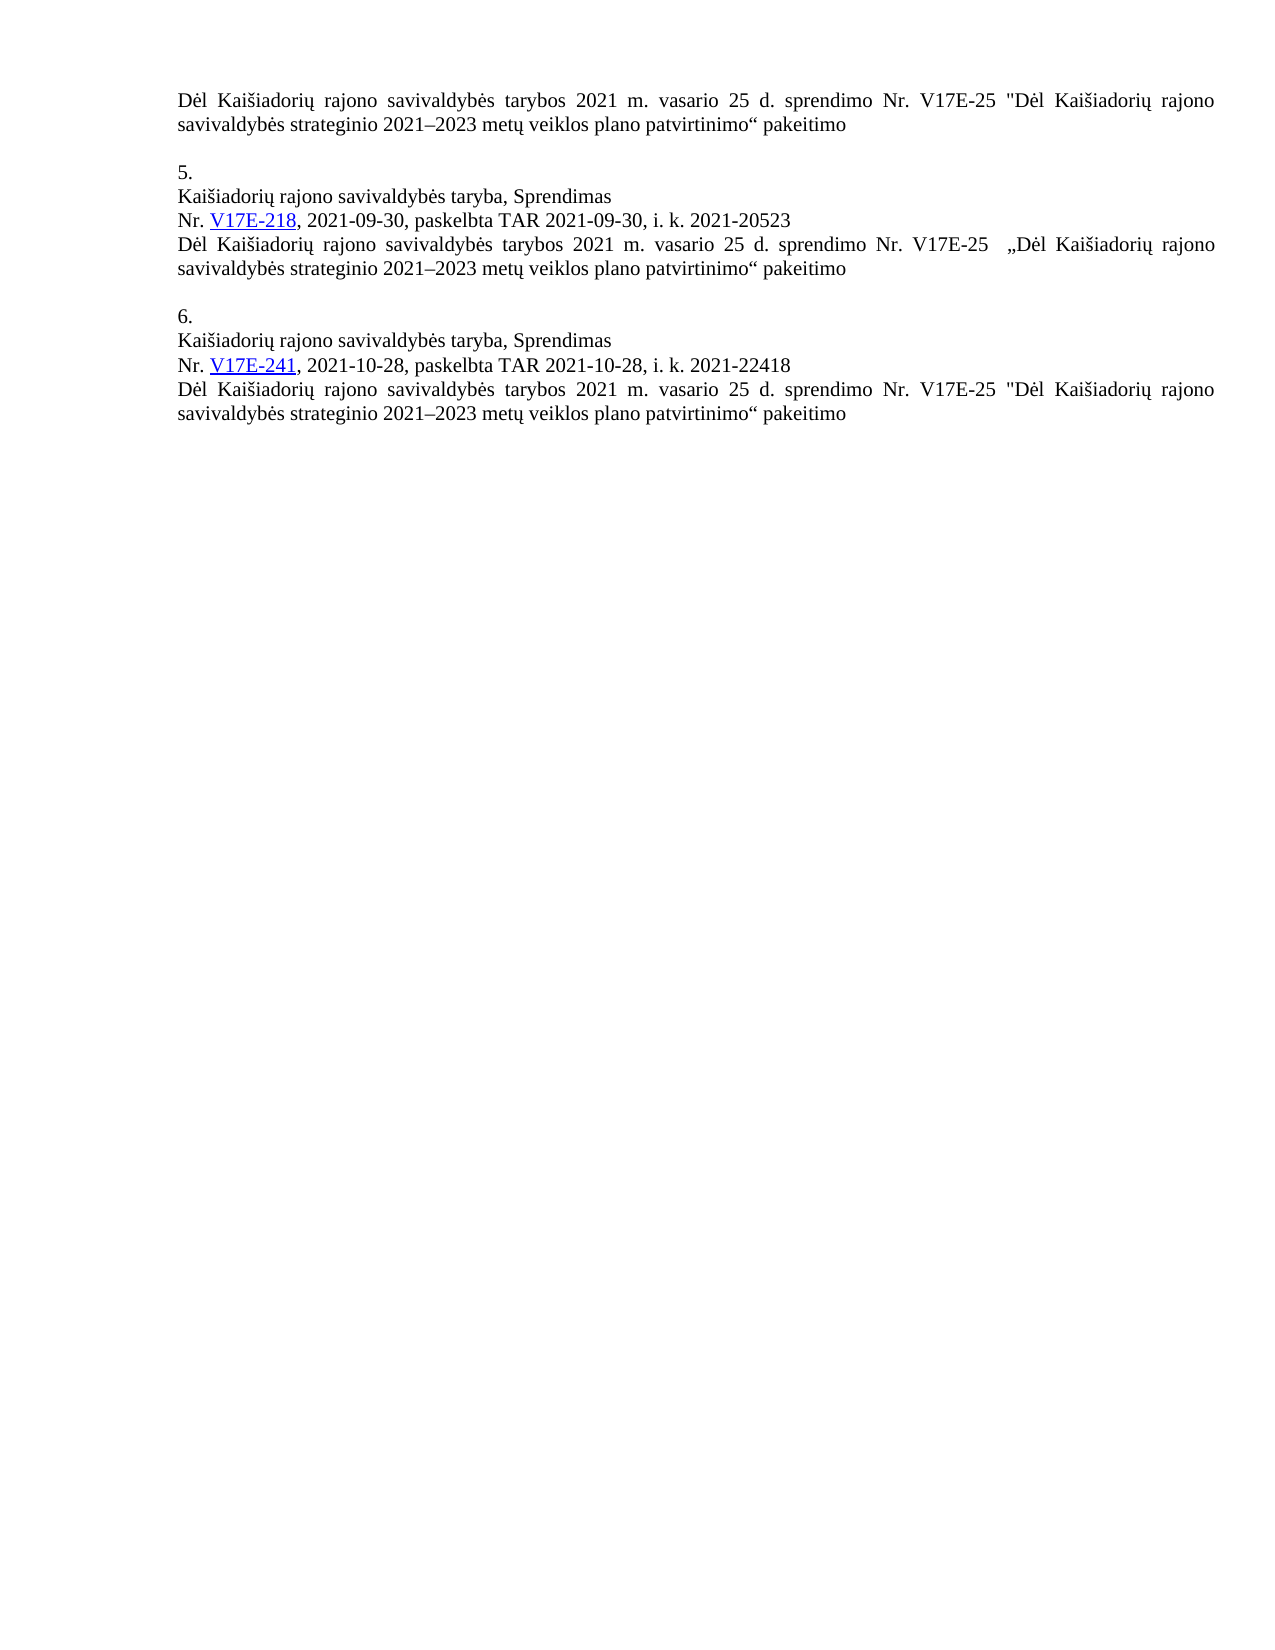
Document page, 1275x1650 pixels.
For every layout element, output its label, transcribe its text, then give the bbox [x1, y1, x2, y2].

text Dėl Kaišiadorių rajono savivaldybės tarybos 2021 m. vasario 25 d. sprendimo Nr. V17E-25 "Dėl Kaišiadorių rajono savivaldybės strateginio 2021–2023 metų veiklos plano patvirtinimo“ pakeitimo [177, 88, 1216, 136]
text 5. [177, 160, 1216, 184]
text Nr. V17E-218, 2021-09-30, paskelbta TAR 2021-09-30, i. k. 2021-20523 [177, 208, 1216, 232]
text Kaišiadorių rajono savivaldybės taryba, Sprendimas [177, 328, 1216, 352]
text 6. [177, 304, 1216, 328]
text Dėl Kaišiadorių rajono savivaldybės tarybos 2021 m. vasario 25 d. sprendimo Nr. V17E-25 „Dėl Kaišiadorių rajono savivaldybės strateginio 2021–2023 metų veiklos plano patvirtinimo“ pakeitimo [177, 232, 1216, 280]
text Dėl Kaišiadorių rajono savivaldybės tarybos 2021 m. vasario 25 d. sprendimo Nr. V17E-25 "Dėl Kaišiadorių rajono savivaldybės strateginio 2021–2023 metų veiklos plano patvirtinimo“ pakeitimo [177, 377, 1216, 425]
text Kaišiadorių rajono savivaldybės taryba, Sprendimas [177, 184, 1216, 208]
text Nr. V17E-241, 2021-10-28, paskelbta TAR 2021-10-28, i. k. 2021-22418 [177, 352, 1216, 377]
